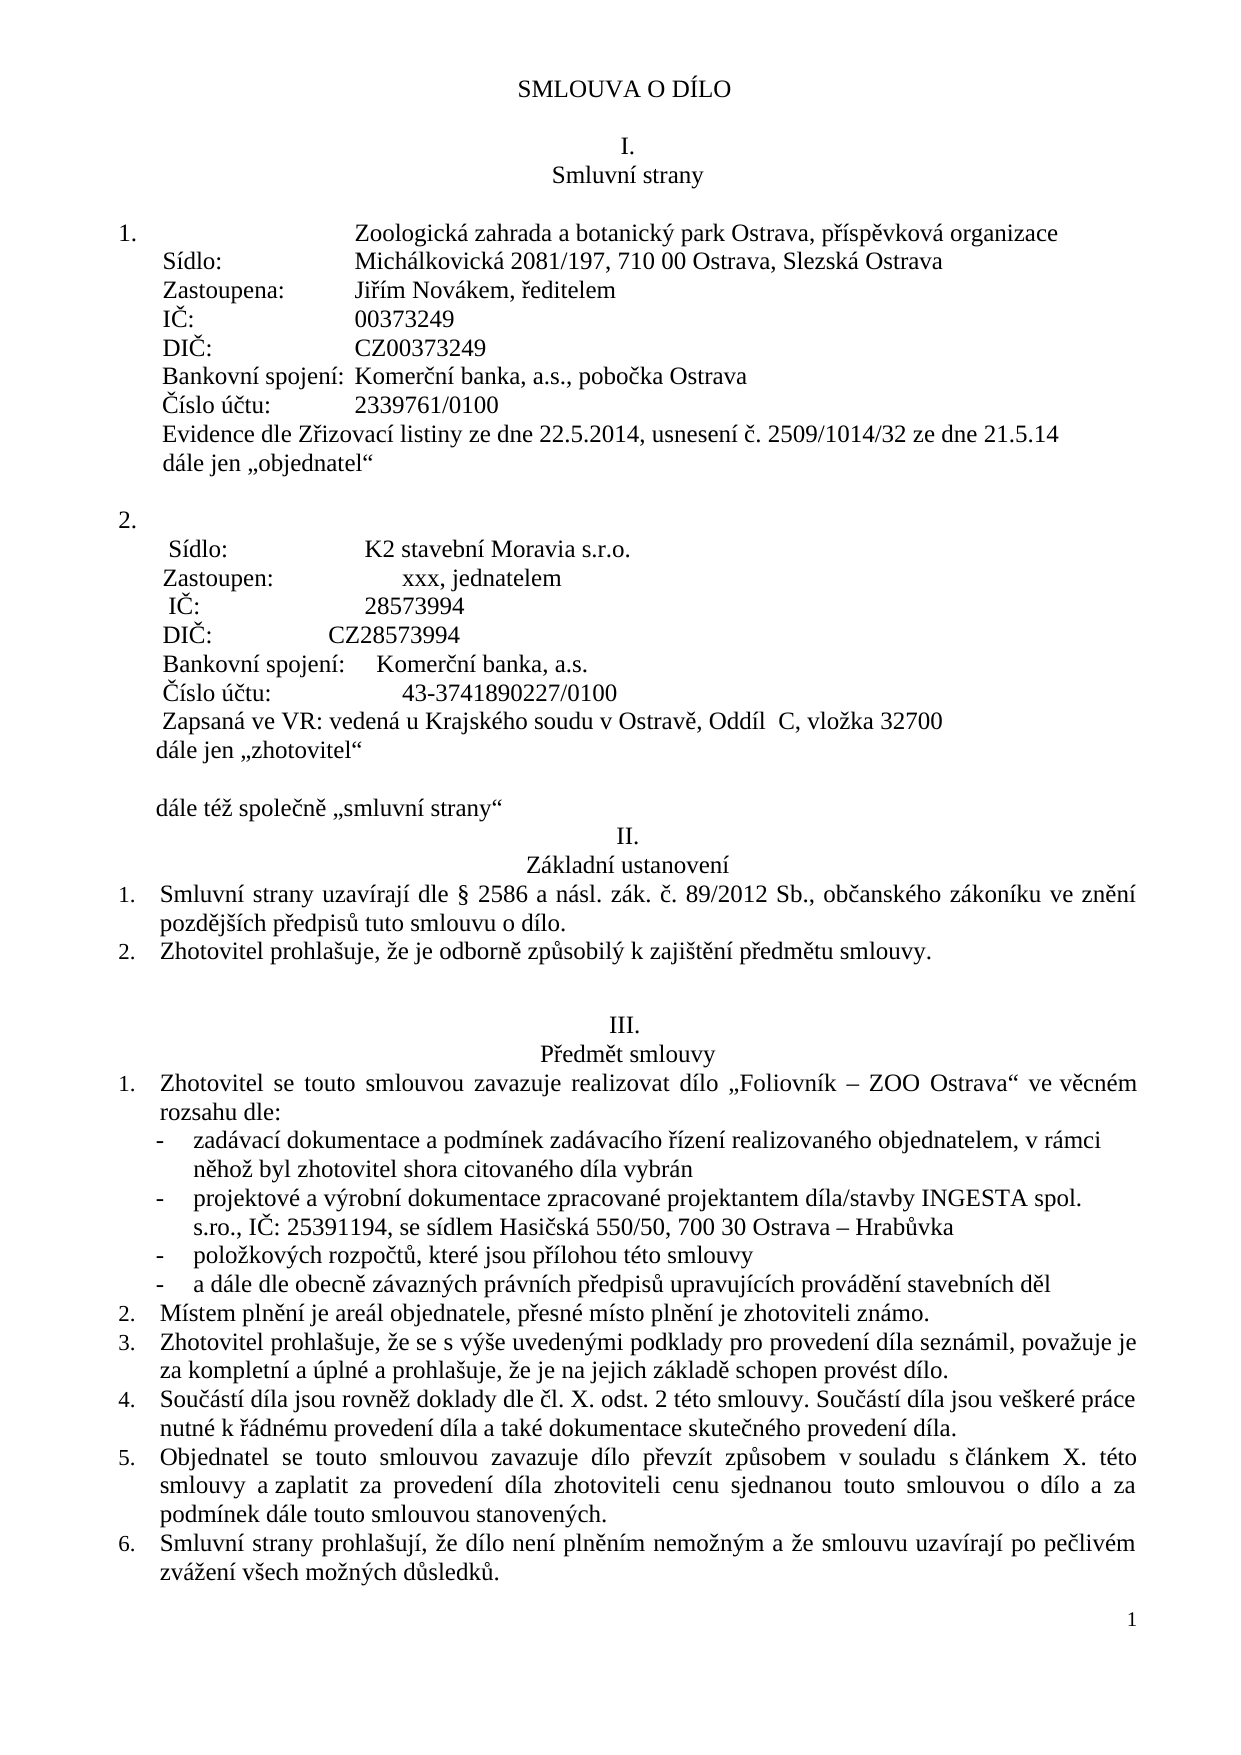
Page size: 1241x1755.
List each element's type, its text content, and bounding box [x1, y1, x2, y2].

list a dále dle obecně závazných právních předpisů upravujících provádění stavebních děl [156, 1269, 1137, 1298]
text Bankovní spojení: Komerční banka, a.s. [156, 649, 1137, 678]
text Sídlo: K2 stavební Moravia s.r.o. [118, 534, 1137, 563]
list Smluvní strany prohlašují, že dílo není plněním nemožným a že smlouvu uzavírají po pečlivém zvážení všech možných důsledků. [118, 1528, 1137, 1586]
text Sídlo: Michálkovická 2081/197, 710 00 Ostrava, Slezská Ostrava [118, 246, 1137, 275]
text IČ: 28573994 [118, 591, 1137, 620]
text I. [118, 131, 1137, 160]
text Bankovní spojení: Komerční banka, a.s., pobočka Ostrava [156, 361, 1137, 390]
list Součástí díla jsou rovněž doklady dle čl. X. odst. 2 této smlouvy. Součástí díla jsou veškeré práce nutné k řádnému provedení díla a také dokumentace skutečného provedení díla. [118, 1384, 1137, 1442]
list Objednatel se touto smlouvou zavazuje dílo převzít způsobem v souladu s článkem X. této smlouvy a zaplatit za provedení díla zhotoviteli cenu sjednanou touto smlouvou o dílo a za podmínek dále touto smlouvou stanovených. [118, 1442, 1137, 1528]
text 1. Zoologická zahrada a botanický park Ostrava, příspěvková organizace [118, 218, 1137, 246]
text DIČ: CZ28573994 [156, 620, 1137, 649]
text dále jen „objednatel“ [156, 448, 1137, 476]
text Smluvní strany [118, 160, 1137, 189]
text III. [118, 1011, 1137, 1039]
text Předmět smlouvy [118, 1039, 1137, 1068]
list projektové a výrobní dokumentace zpracované projektantem díla/stavby INGESTA spol. s.ro., IČ: 25391194, se sídlem Hasičská 550/50, 700 30 Ostrava – Hrabůvka [156, 1183, 1137, 1241]
list Zhotovitel prohlašuje, že se s výše uvedenými podklady pro provedení díla seznámil, považuje je za kompletní a úplné a prohlašuje, že je na jejich základě schopen provést dílo. [118, 1327, 1137, 1384]
text dále jen „zhotovitel“ [118, 735, 1137, 764]
list Smluvní strany uzavírají dle § 2586 a násl. zák. č. 89/2012 Sb., občanského zákoníku ve znění pozdějších předpisů tuto smlouvu o dílo. [118, 879, 1137, 936]
list Zhotovitel se touto smlouvou zavazuje realizovat dílo „Foliovník – ZOO Ostrava“ ve věcném rozsahu dle: [118, 1068, 1137, 1126]
text Zastoupen: xxx, jednatelem [156, 563, 1137, 591]
list zadávací dokumentace a podmínek zadávacího řízení realizovaného objednatelem, v rámci něhož byl zhotovitel shora citovaného díla vybrán [156, 1126, 1137, 1183]
text IČ: 00373249 [156, 304, 1137, 333]
list položkových rozpočtů, které jsou přílohou této smlouvy [156, 1241, 1137, 1269]
text Číslo účtu: 2339761/0100 [156, 390, 1137, 419]
list Zhotovitel prohlašuje, že je odborně způsobilý k zajištění předmětu smlouvy. [118, 936, 1137, 965]
text II. [118, 821, 1137, 850]
text Zapsaná ve VR: vedená u Krajského soudu v Ostravě, Oddíl C, vložka 32700 [156, 706, 1137, 735]
text dále též společně „smluvní strany“ [156, 793, 1137, 821]
text 2. [118, 505, 1137, 534]
list Místem plnění je areál objednatele, přesné místo plnění je zhotoviteli známo. [118, 1298, 1137, 1327]
text Smlouva o dílo [118, 74, 1137, 103]
subtitle Základní ustanovení [118, 850, 1137, 879]
text Evidence dle Zřizovací listiny ze dne 22.5.2014, usnesení č. 2509/1014/32 ze dne 21.5.14 [156, 419, 1137, 448]
text Číslo účtu: 43-3741890227/0100 [156, 678, 1137, 706]
text DIČ: CZ00373249 [156, 333, 1137, 361]
text Zastoupena: Jiřím Novákem, ředitelem [118, 275, 1137, 304]
